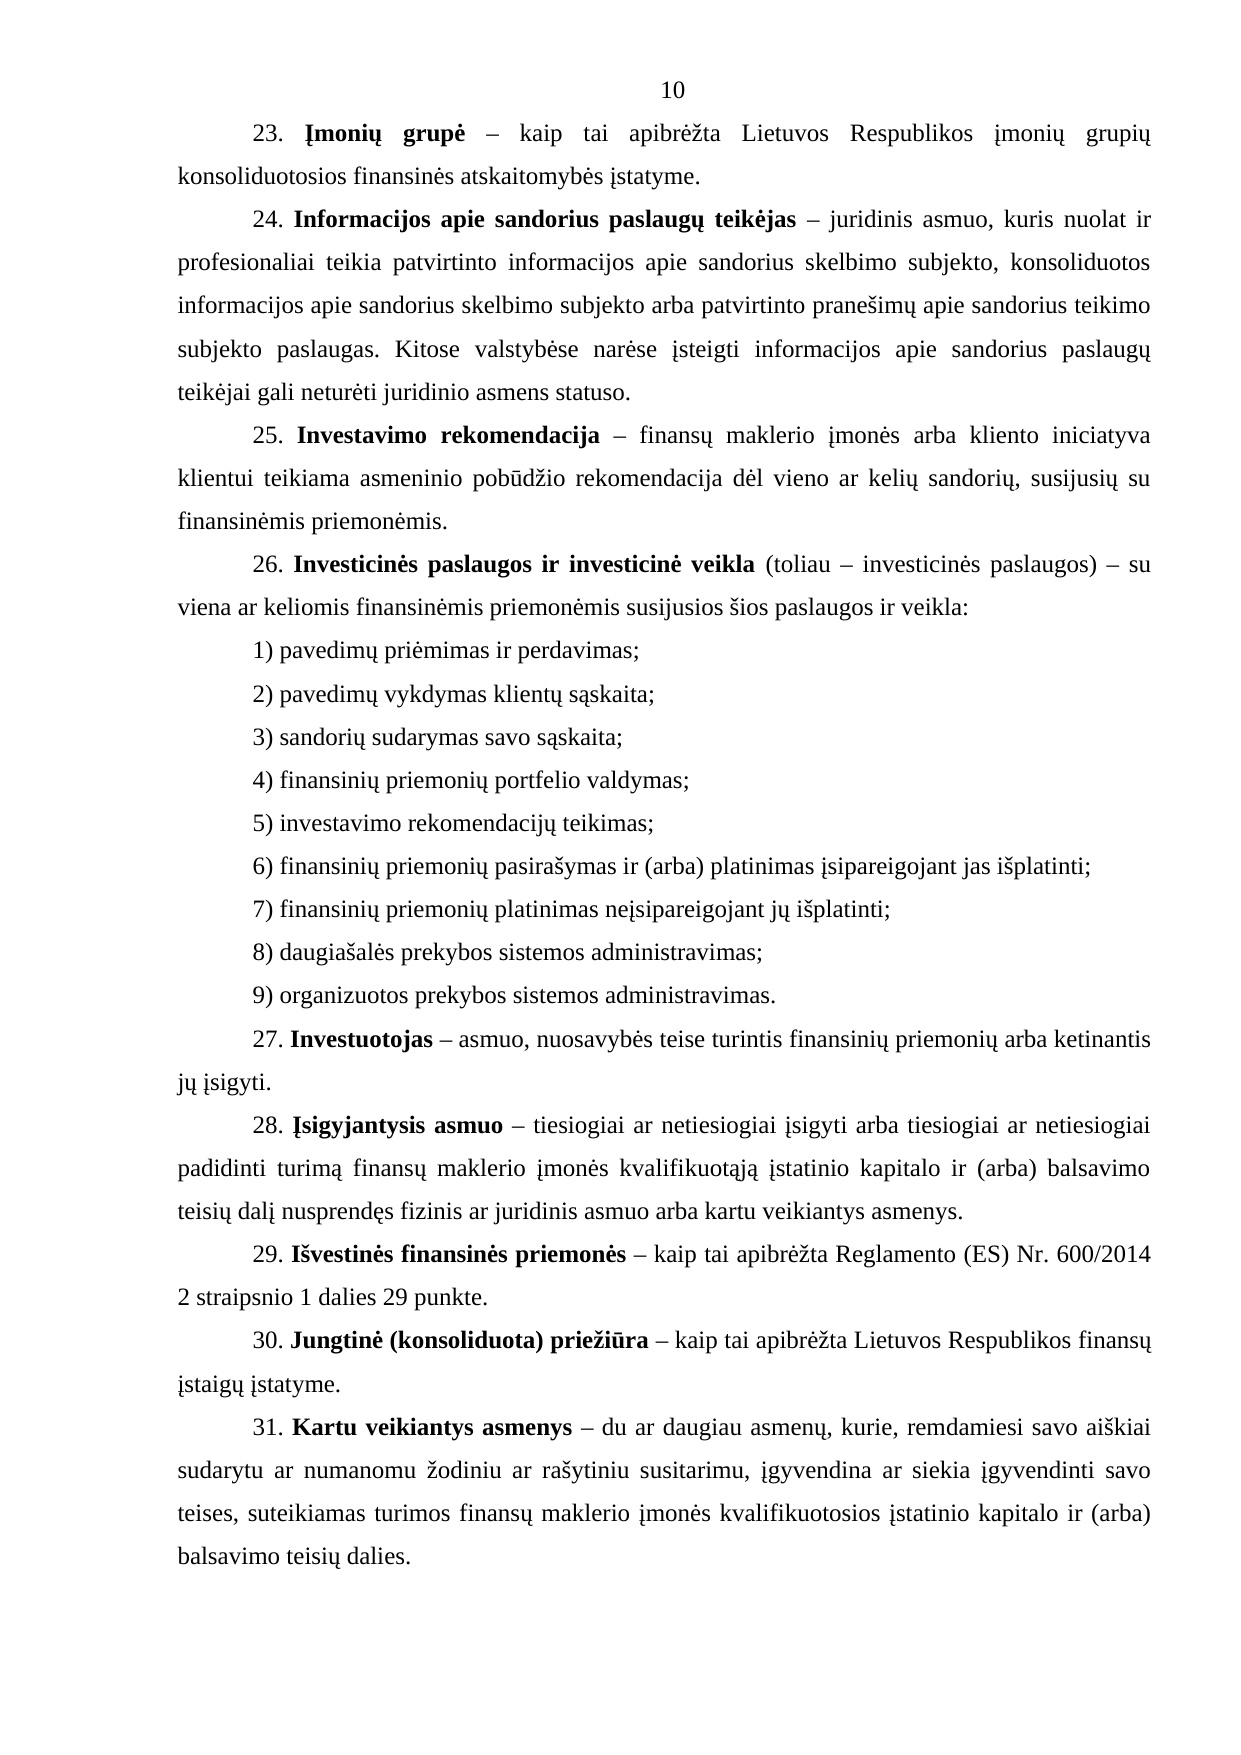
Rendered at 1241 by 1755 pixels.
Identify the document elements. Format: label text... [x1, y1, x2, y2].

text 25. Investavimo rekomendacija – finansų maklerio įmonės arba kliento iniciatyva klientui teikiama asmeninio pobūdžio rekomendacija dėl vieno ar kelių sandorių, susijusių su finansinėmis priemonėmis. [177, 420, 1152, 535]
text 24. Informacijos apie sandorius paslaugų teikėjas – juridinis asmuo, kuris nuolat ir profesionaliai teikia patvirtinto informacijos apie sandorius skelbimo subjekto, konsoliduotos informacijos apie sandorius skelbimo subjekto arba patvirtinto pranešimų apie sandorius teikimo subjekto paslaugas. Kitose valstybėse narėse įsteigti informacijos apie sandorius paslaugų teikėjai gali neturėti juridinio asmens statuso. [177, 204, 1152, 406]
text 5) investavimo rekomendacijų teikimas; [177, 808, 1152, 837]
text 29. Išvestinės finansinės priemonės – kaip tai apibrėžta Reglamento (ES) Nr. 600/2014 2 straipsnio 1 dalies 29 punkte. [177, 1239, 1152, 1311]
text 7) finansinių priemonių platinimas neįsipareigojant jų išplatinti; [177, 894, 1152, 923]
text 6) finansinių priemonių pasirašymas ir (arba) platinimas įsipareigojant jas išplatinti; [177, 851, 1152, 880]
text 30. Jungtinė (konsoliduota) priežiūra – kaip tai apibrėžta Lietuvos Respublikos finansų įstaigų įstatyme. [177, 1326, 1152, 1397]
text 26. Investicinės paslaugos ir investicinė veikla (toliau – investicinės paslaugos) – su viena ar keliomis finansinėmis priemonėmis susijusios šios paslaugos ir veikla: [177, 549, 1152, 621]
text 1) pavedimų priėmimas ir perdavimas; [177, 636, 1152, 664]
text 27. Investuotojas – asmuo, nuosavybės teise turintis finansinių priemonių arba ketinantis jų įsigyti. [177, 1024, 1152, 1096]
text 3) sandorių sudarymas savo sąskaita; [177, 722, 1152, 751]
text 9) organizuotos prekybos sistemos administravimas. [177, 981, 1152, 1009]
text 2) pavedimų vykdymas klientų sąskaita; [177, 679, 1152, 707]
text 8) daugiašalės prekybos sistemos administravimas; [177, 937, 1152, 966]
text 23. Įmonių grupė – kaip tai apibrėžta Lietuvos Respublikos įmonių grupių konsoliduotosios finansinės atskaitomybės įstatyme. [177, 118, 1152, 190]
text 4) finansinių priemonių portfelio valdymas; [177, 765, 1152, 794]
text 31. Kartu veikiantys asmenys – du ar daugiau asmenų, kurie, remdamiesi savo aiškiai sudarytu ar numanomu žodiniu ar rašytiniu susitarimu, įgyvendina ar siekia įgyvendinti savo teises, suteikiamas turimos finansų maklerio įmonės kvalifikuotosios įstatinio kapitalo ir (arba) balsavimo teisių dalies. [177, 1412, 1152, 1570]
text 28. Įsigyjantysis asmuo – tiesiogiai ar netiesiogiai įsigyti arba tiesiogiai ar netiesiogiai padidinti turimą finansų maklerio įmonės kvalifikuotąją įstatinio kapitalo ir (arba) balsavimo teisių dalį nusprendęs fizinis ar juridinis asmuo arba kartu veikiantys asmenys. [177, 1110, 1152, 1225]
